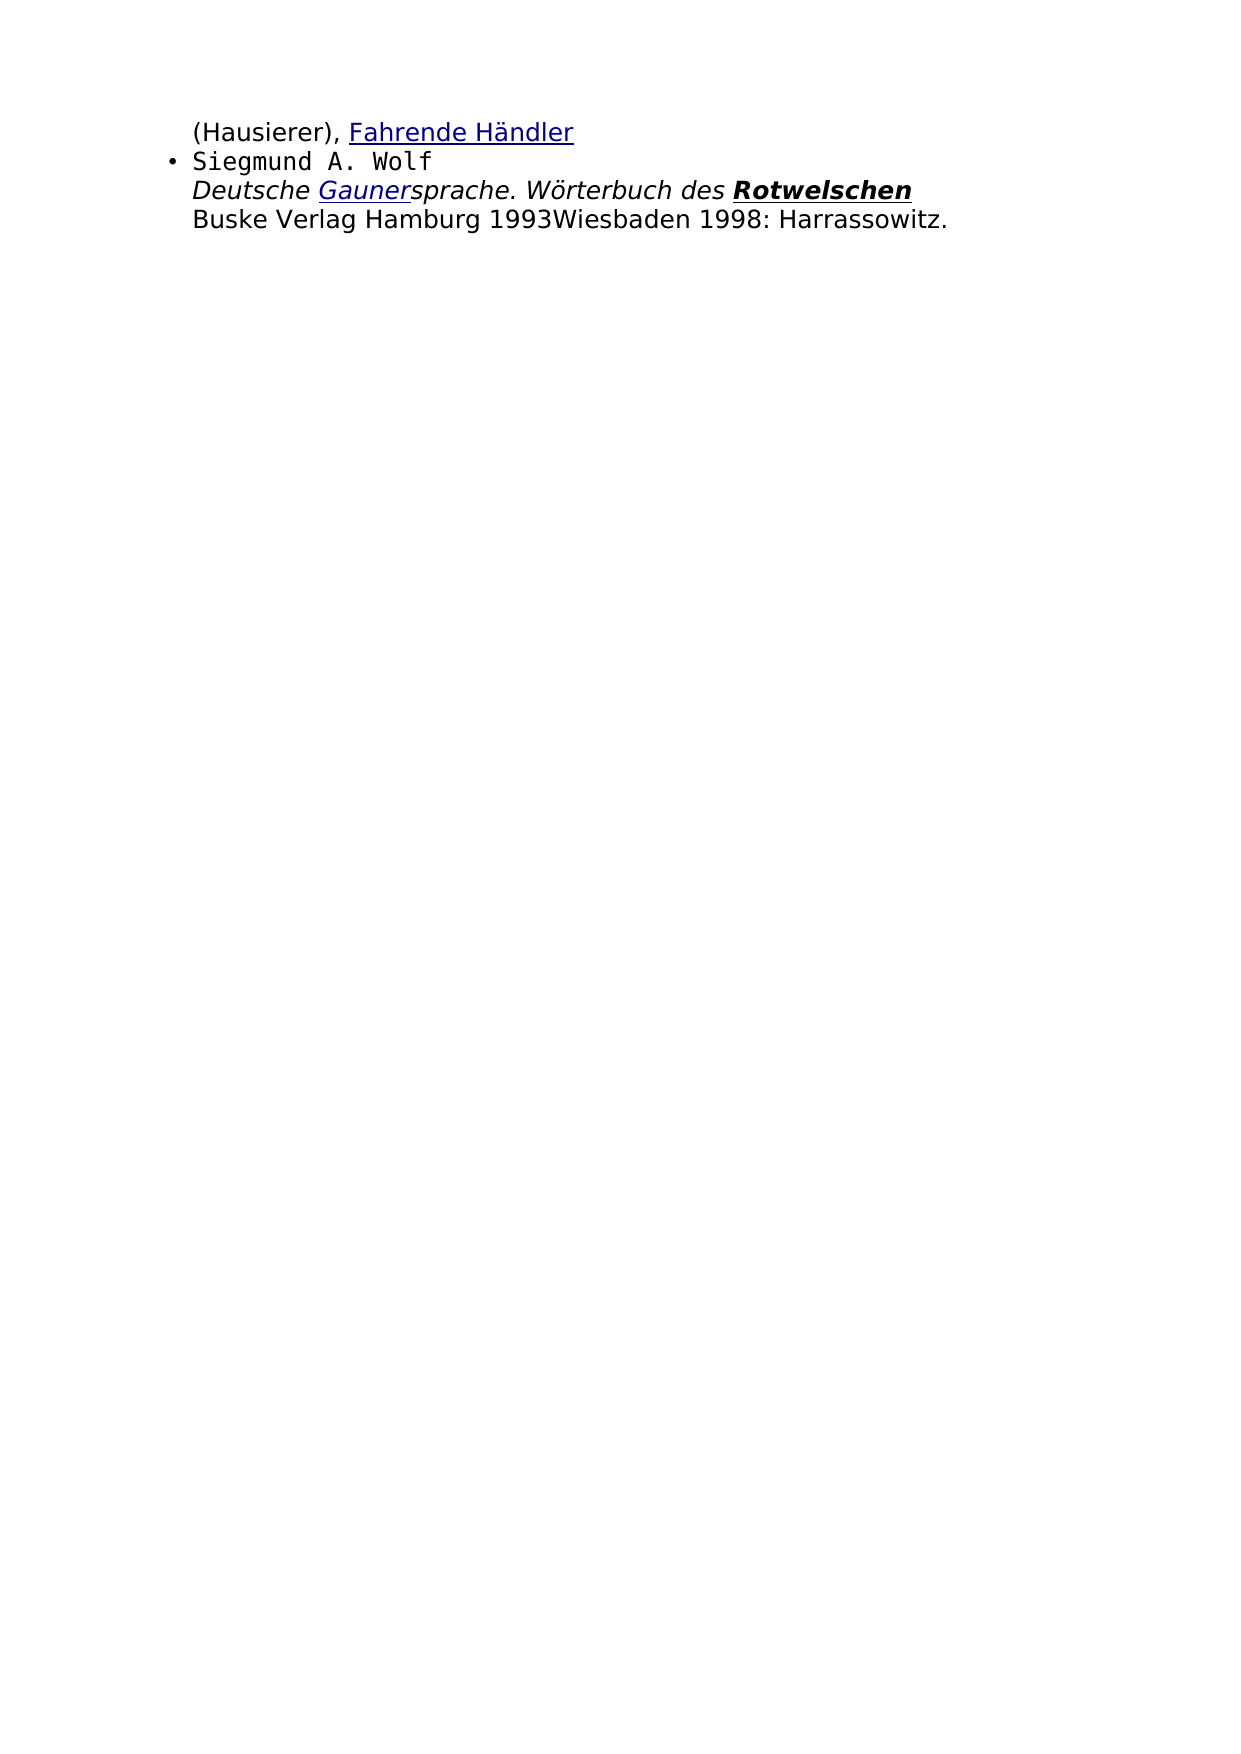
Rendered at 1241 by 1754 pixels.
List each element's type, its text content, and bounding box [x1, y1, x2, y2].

list Siegmund A. Wolf Deutsche Gaunersprache. Wörterbuch des Rotwelschen Buske Verlag Hamburg 1993Wiesbaden 1998: Harrassowitz. [177, 147, 1122, 235]
list (Hausierer), Fahrende Händler [177, 118, 1122, 147]
